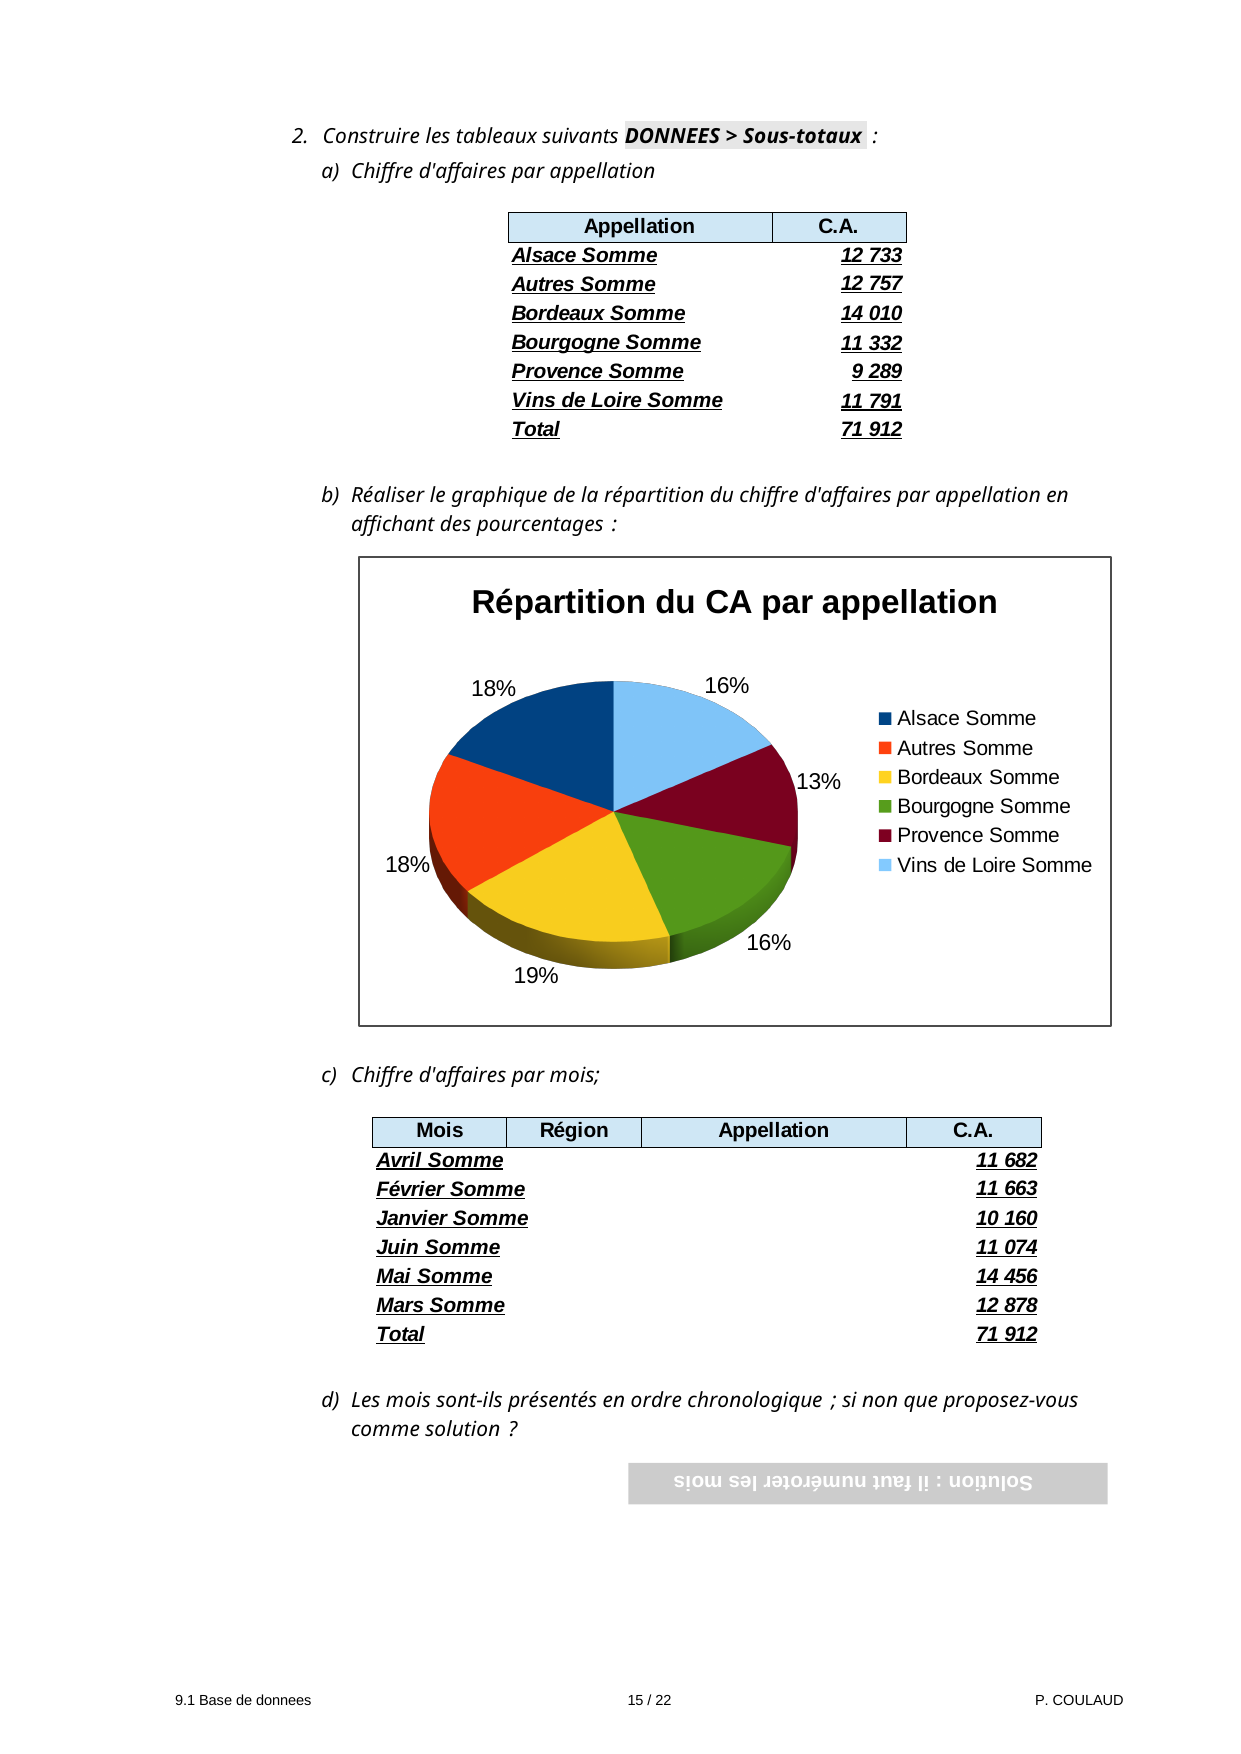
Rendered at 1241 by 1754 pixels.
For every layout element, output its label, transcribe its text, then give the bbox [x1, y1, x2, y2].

list Chiffre d'affaires par appellation [321, 156, 1123, 213]
list Chiffre d'affaires par mois; [321, 1060, 1123, 1117]
list Les mois sont-ils présentés en ordre chronologique ; si non que proposez-vous comme solution ? [321, 1385, 1123, 1642]
list Construire les tableaux suivants DONNEES > Sous-totaux : [292, 121, 1123, 149]
list Réaliser le graphique de la répartition du chiffre d'affaires par appellation en affichant des pourcentages : [321, 480, 1123, 537]
